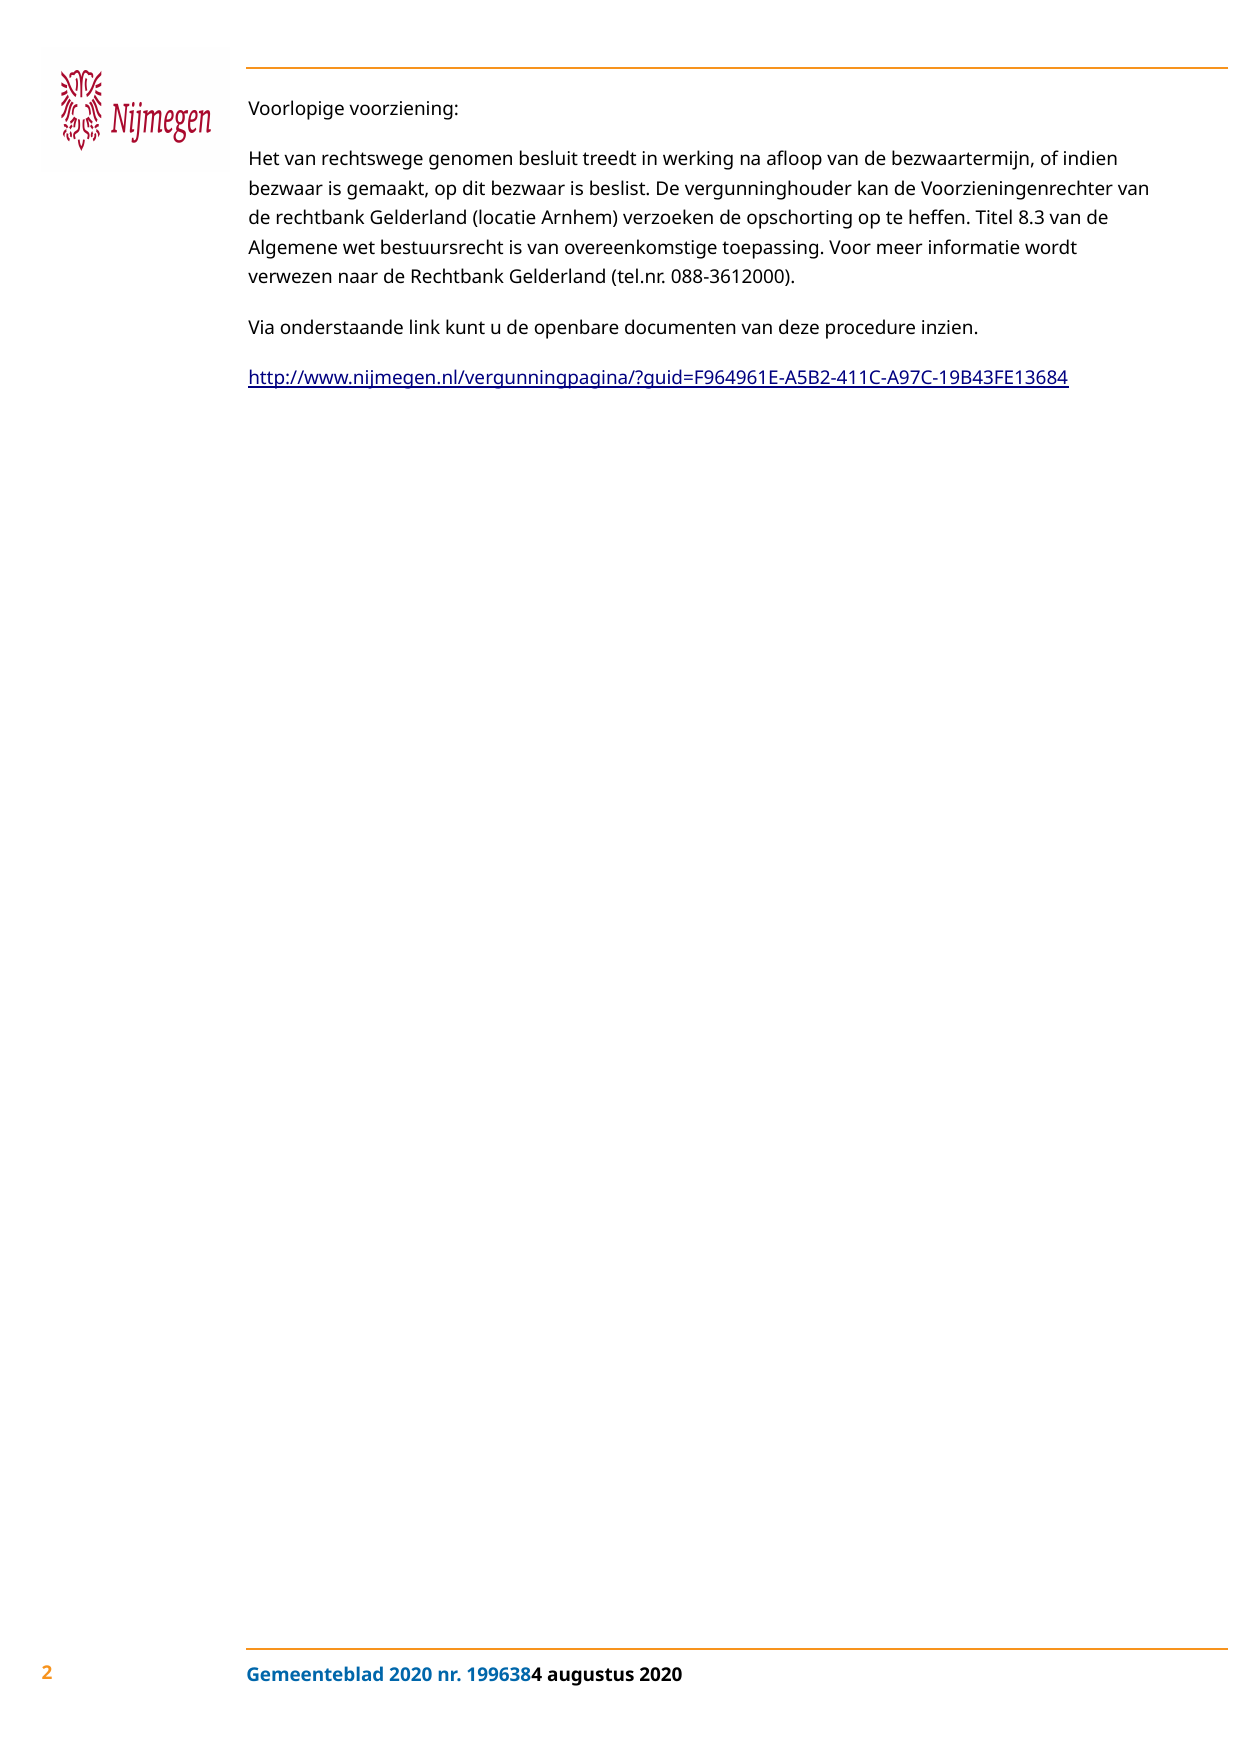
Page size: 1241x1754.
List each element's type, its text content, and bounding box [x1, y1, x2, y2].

picture [41, 47, 231, 172]
text http://www.nijmegen.nl/vergunningpagina/?guid=F964961E-A5B2-411C-A97C-19B43FE13684 [248, 364, 1152, 390]
text Het van rechtswege genomen besluit treedt in werking na afloop van de bezwaartermijn, of indien bezwaar is gemaakt, op dit bezwaar is beslist. De vergunninghouder kan de Voorzieningenrechter van de rechtbank Gelderland (locatie Arnhem) verzoeken de opschorting op te heffen. Titel 8.3 van de Algemene wet bestuursrecht is van overeenkomstige toepassing. Voor meer informatie wordt verwezen naar de Rechtbank Gelderland (tel.nr. 088-3612000). [248, 145, 1152, 289]
text Voorlopige voorziening: [248, 95, 1152, 121]
text Via onderstaande link kunt u de openbare documenten van deze procedure inzien. [248, 314, 1152, 340]
